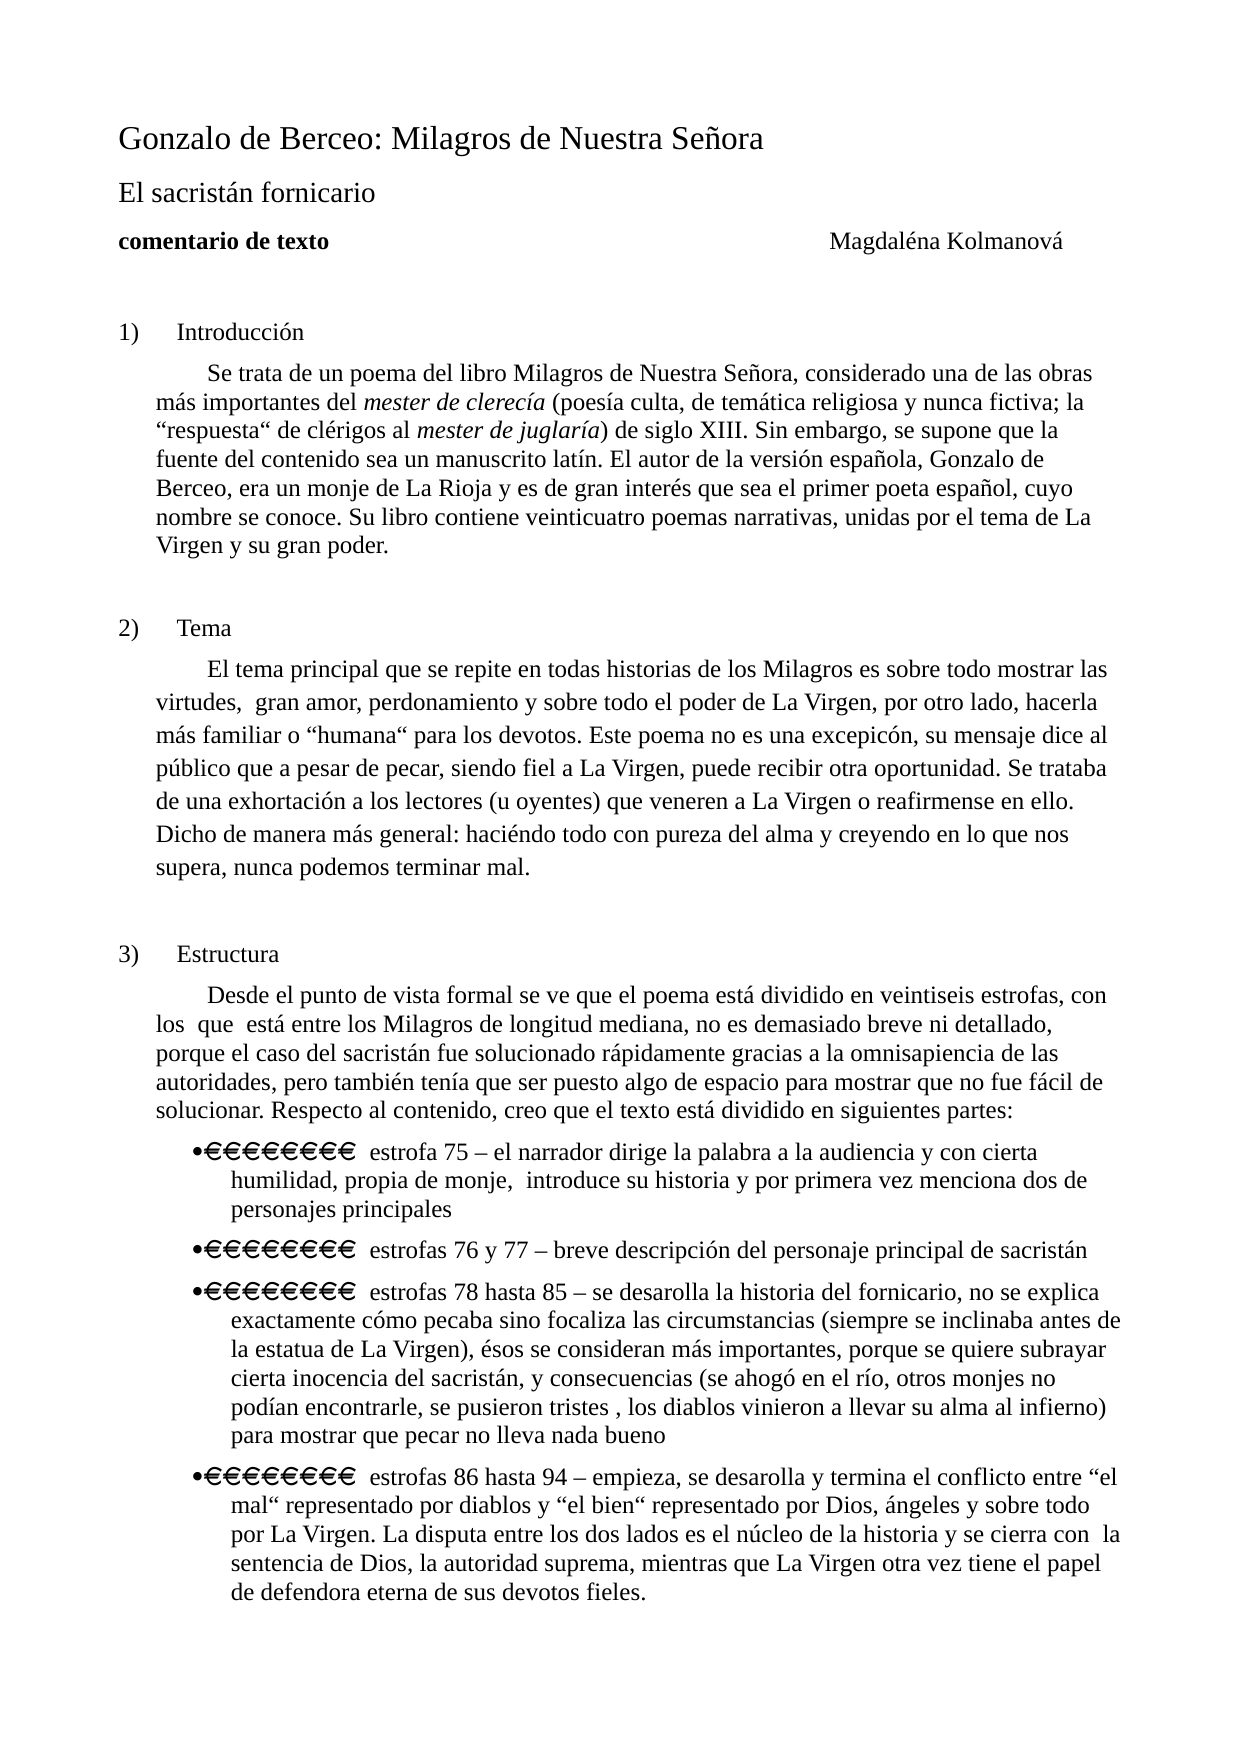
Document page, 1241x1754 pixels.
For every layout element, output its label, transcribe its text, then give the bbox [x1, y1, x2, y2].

text El tema principal que se repite en todas historias de los Milagros es sobre todo mostrar las virtudes, gran amor, perdonamiento y sobre todo el poder de La Virgen, por otro lado, hacerla más familiar o “humana“ para los devotos. Este poema no es una excepicón, su mensaje dice al público que a pesar de pecar, siendo fiel a La Virgen, puede recibir otra oportunidad. Se trataba de una exhortación a los lectores (u oyentes) que veneren a La Virgen o reafirmense en ello. Dicho de manera más general: haciéndo todo con pureza del alma y creyendo en lo que nos supera, nunca podemos terminar mal. [156, 654, 1122, 881]
text 3) Estructura [118, 939, 1122, 968]
text Se trata de un poema del libro Milagros de Nuestra Señora, considerado una de las obras más importantes del mester de clerecía (poesía culta, de temática religiosa y nunca fictiva; la “respuesta“ de clérigos al mester de juglaría) de siglo XIII. Sin embargo, se supone que la fuente del contenido sea un manuscrito latín. El autor de la versión española, Gonzalo de Berceo, era un monje de La Rioja y es de gran interés que sea el primer poeta español, cuyo nombre se conoce. Su libro contiene veinticuatro poemas narrativas, unidas por el tema de La Virgen y su gran poder. [156, 358, 1122, 559]
text · estrofas 76 y 77 – breve descripción del personaje principal de sacristán [193, 1235, 1122, 1264]
text Desde el punto de vista formal se ve que el poema está dividido en veintiseis estrofas, con los que está entre los Milagros de longitud mediana, no es demasiado breve ni detallado, porque el caso del sacristán fue solucionado rápidamente gracias a la omnisapiencia de las autoridades, pero también tenía que ser puesto algo de espacio para mostrar que no fue fácil de solucionar. Respecto al contenido, creo que el texto está dividido en siguientes partes: [156, 980, 1122, 1124]
text · estrofa 75 – el narrador dirige la palabra a la audiencia y con cierta humilidad, propia de monje, introduce su historia y por primera vez menciona dos de personajes principales [193, 1137, 1122, 1223]
text Gonzalo de Berceo: Milagros de Nuestra Señora [118, 118, 1122, 156]
text comentario de texto Magdaléna Kolmanová [118, 226, 1122, 254]
text · estrofas 78 hasta 85 – se desarolla la historia del fornicario, no se explica exactamente cómo pecaba sino focaliza las circumstancias (siempre se inclinaba antes de la estatua de La Virgen), ésos se consideran más importantes, porque se quiere subrayar cierta inocencia del sacristán, y consecuencias (se ahogó en el río, otros monjes no podían encontrarle, se pusieron tristes , los diablos vinieron a llevar su alma al infierno) para mostrar que pecar no lleva nada bueno [193, 1277, 1122, 1449]
text · estrofas 86 hasta 94 – empieza, se desarolla y termina el conflicto entre “el mal“ representado por diablos y “el bien“ representado por Dios, ángeles y sobre todo por La Virgen. La disputa entre los dos lados es el núcleo de la historia y se cierra con la sentencia de Dios, la autoridad suprema, mientras que La Virgen otra vez tiene el papel de defendora eterna de sus devotos fieles. [193, 1462, 1122, 1605]
text 1) Introducción [118, 317, 1122, 346]
text 2) Tema [118, 613, 1122, 642]
text El sacristán fornicario [118, 175, 1122, 208]
